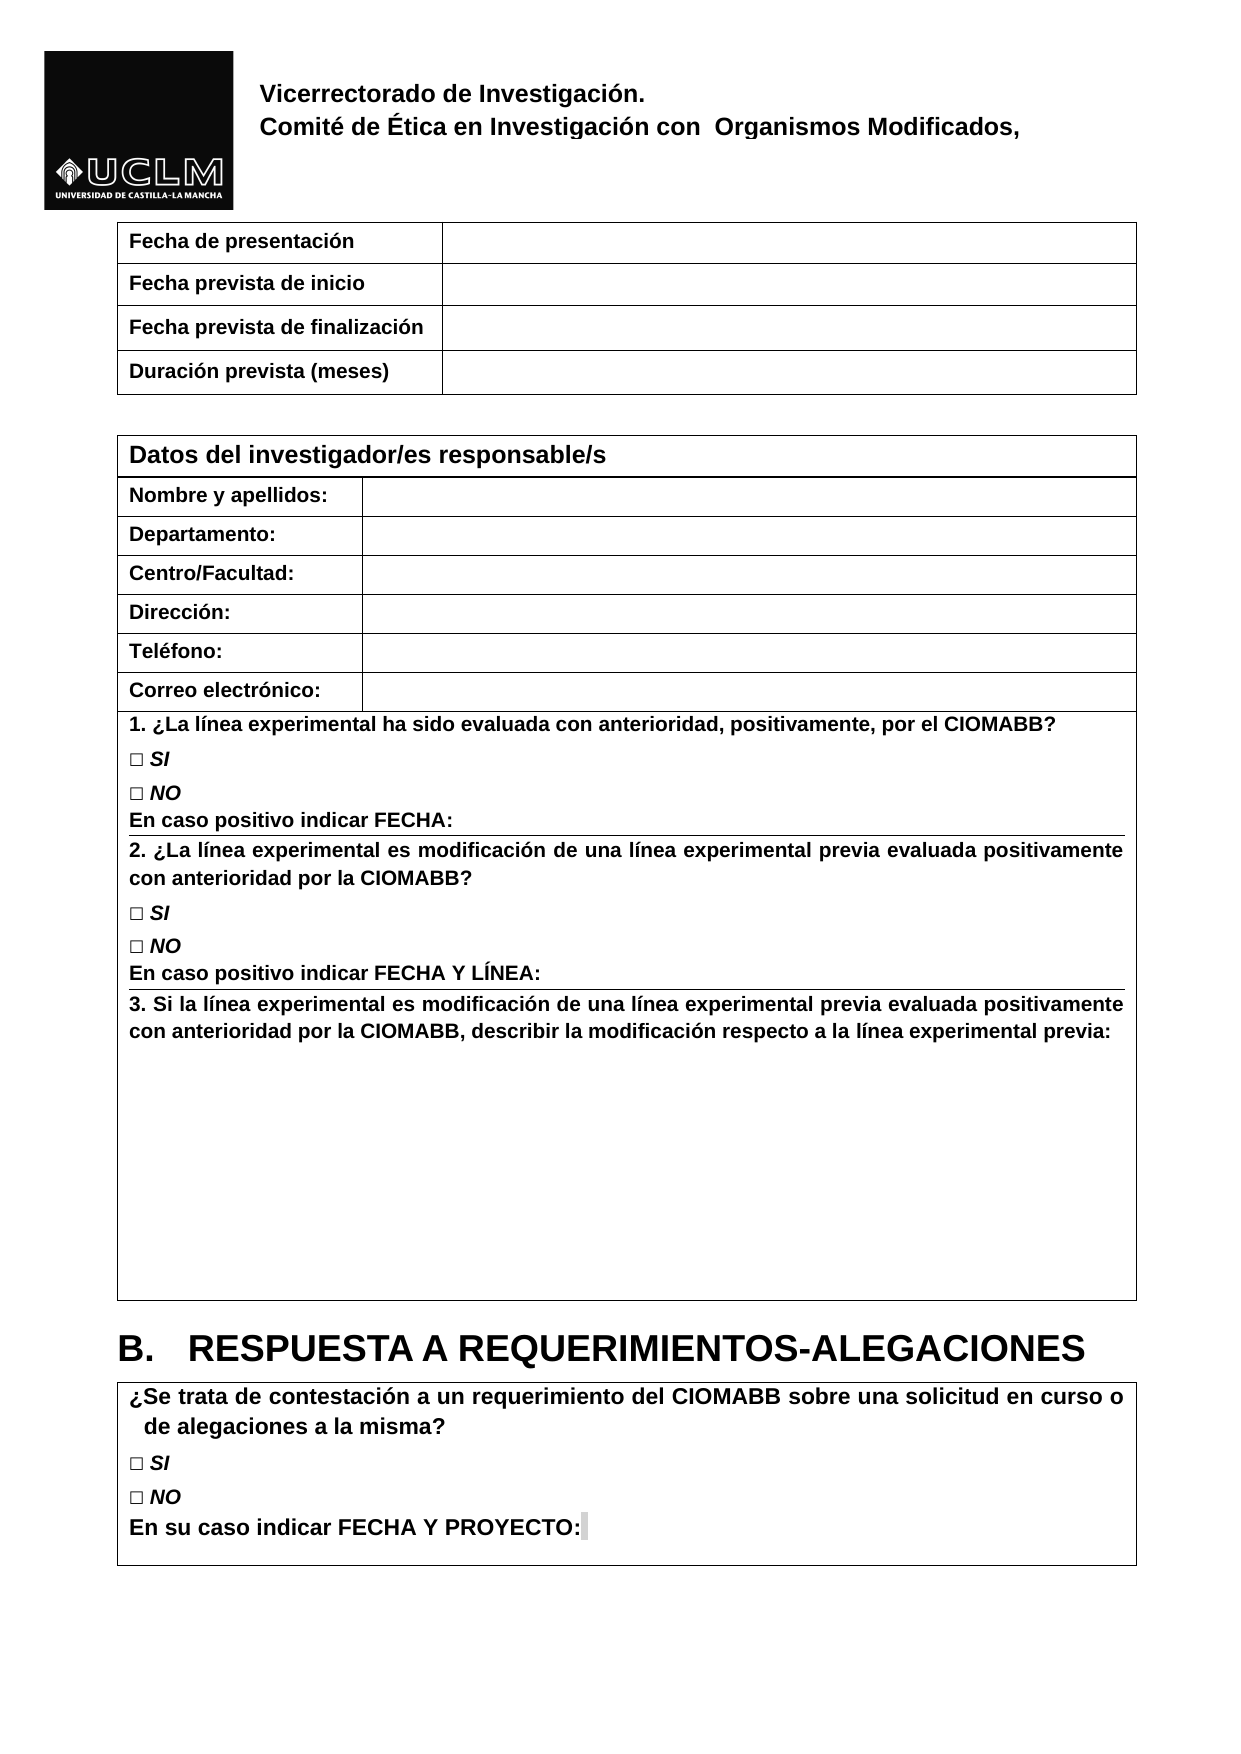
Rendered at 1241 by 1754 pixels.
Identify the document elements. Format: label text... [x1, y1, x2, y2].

table_cell [363, 673, 1136, 711]
list RESPUESTA A REQUERIMIENTOS-ALEGACIONES [117, 1326, 1122, 1369]
table_cell Correo electrónico: [118, 673, 362, 711]
table_cell [363, 634, 1136, 672]
table_cell [363, 595, 1136, 633]
table_cell [443, 264, 1136, 305]
table_cell [363, 556, 1136, 594]
table_cell Centro/Facultad: [118, 556, 362, 594]
table_cell Fecha prevista de inicio [118, 264, 442, 305]
table_cell Teléfono: [118, 634, 362, 672]
table_cell Nombre y apellidos: [118, 478, 362, 516]
table_cell [443, 306, 1136, 350]
table_header ¿Se trata de contestación a un requerimiento del CIOMABB sobre una solicitud en curso o de alegaciones a la misma? ☐ SI ☐ NO En su caso indicar FECHA Y PROYECTO: [118, 1383, 1136, 1565]
table_cell Departamento: [118, 517, 362, 554]
table_cell [443, 223, 1136, 263]
table_cell Fecha prevista de finalización [118, 306, 442, 350]
table_cell [363, 478, 1136, 516]
table_cell Datos del investigador/es responsable/s [118, 436, 1136, 476]
table_cell [118, 395, 1136, 435]
table_cell Dirección: [118, 595, 362, 633]
table_cell [363, 517, 1136, 554]
table_cell Duración prevista (meses) [118, 351, 442, 394]
table_cell [443, 351, 1136, 394]
table_cell Fecha de presentación [118, 223, 442, 263]
table_cell 1. ¿La línea experimental ha sido evaluada con anterioridad, positivamente, por el CIOMABB? ☐ SI ☐ NO En caso positivo indicar FECHA: 2. ¿La línea experimental es modificación de una línea experimental previa evaluada positivamente con anterioridad por la CIOMABB? ☐ SI ☐ NO En caso positivo indicar FECHA Y LÍNEA: 3. Si la línea experimental es modificación de una línea experimental previa evaluada positivamente con anterioridad por la CIOMABB, describir la modificación respecto a la línea experimental previa: [118, 712, 1136, 1300]
